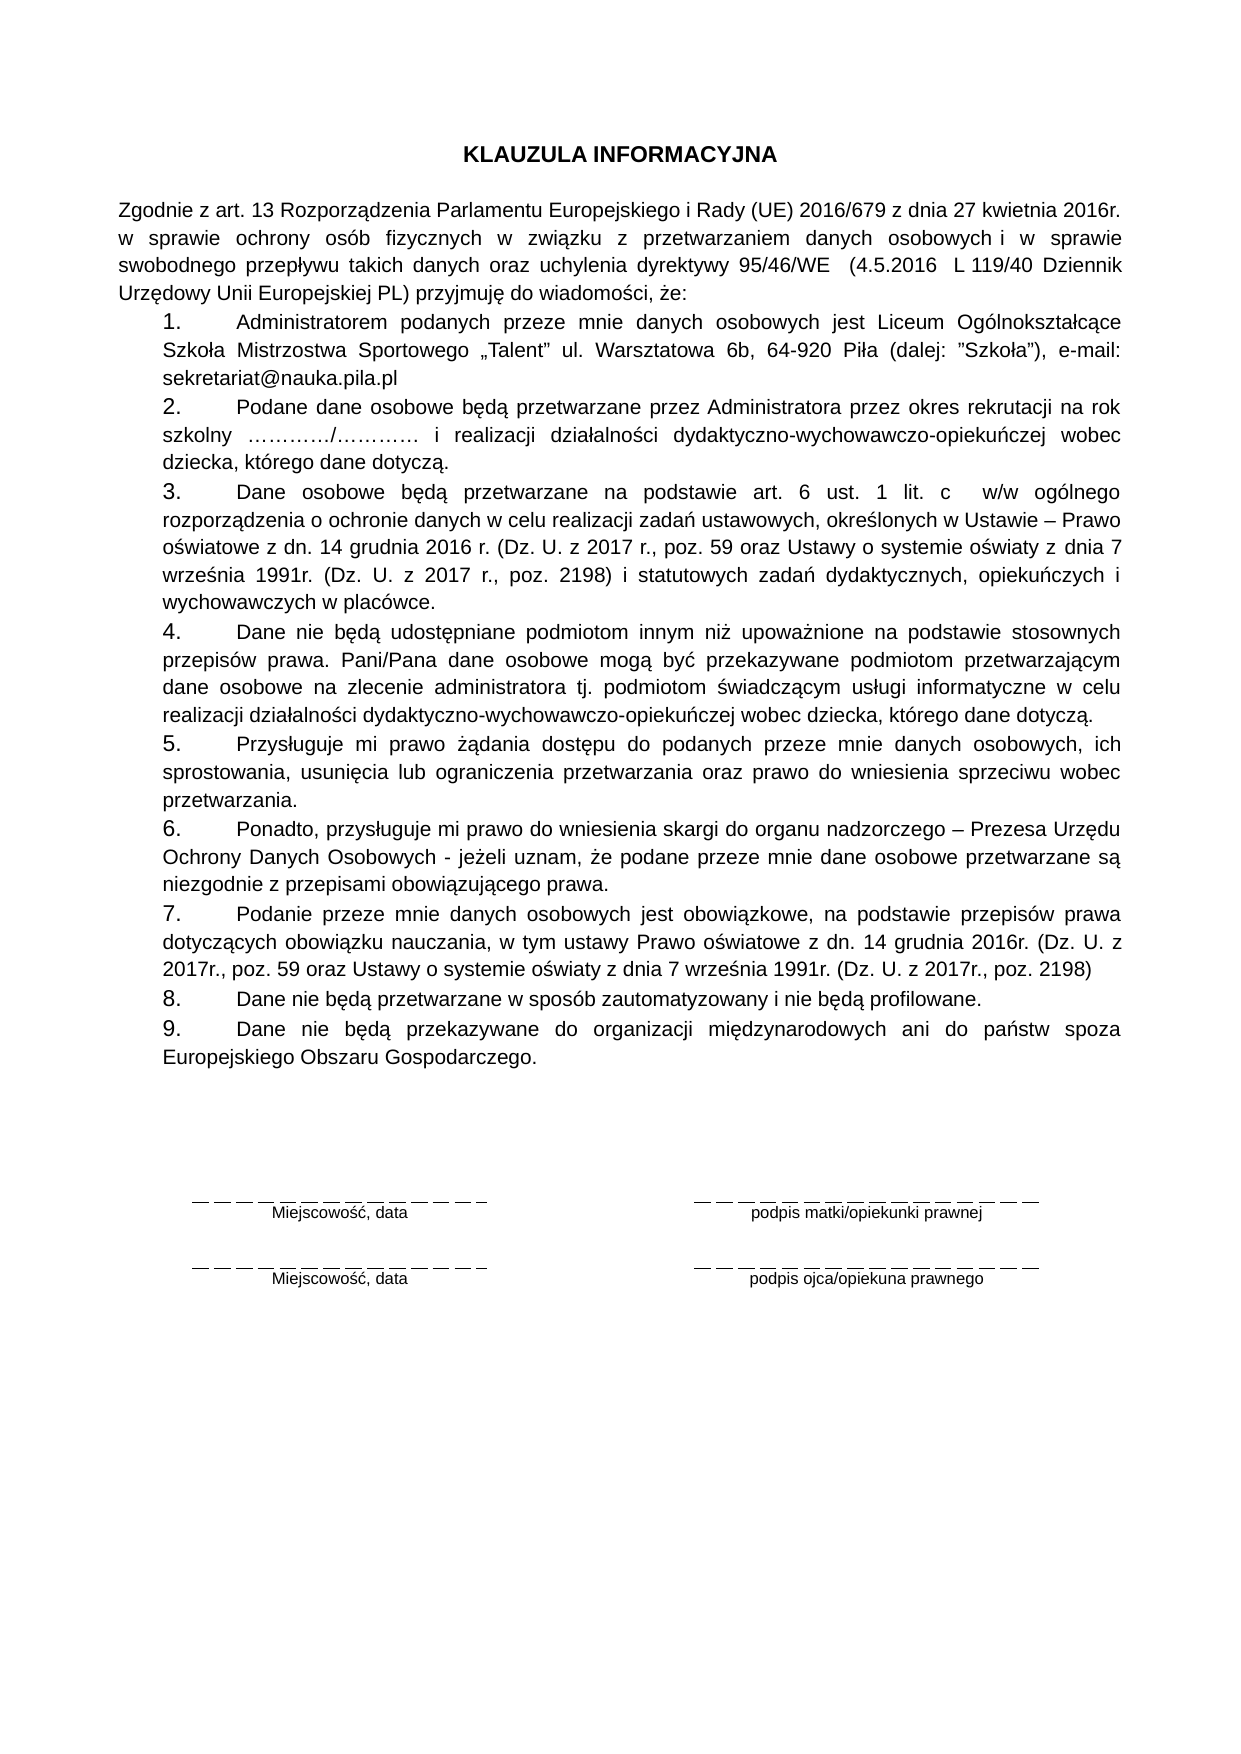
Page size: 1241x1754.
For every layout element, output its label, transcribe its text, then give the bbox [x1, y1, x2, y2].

table_cell Miejscowość, data [192, 1202, 487, 1222]
list Ponadto, przysługuje mi prawo do wniesienia skargi do organu nadzorczego – Prezesa Urzędu Ochrony Danych Osobowych - jeżeli uznam, że podane przeze mnie dane osobowe przetwarzane są niezgodnie z przepisami obowiązującego prawa. [162, 815, 1122, 896]
table_header [694, 1175, 1039, 1202]
table_header [192, 1175, 487, 1202]
table_cell podpis ojca/opiekuna prawnego [694, 1268, 1039, 1288]
table_cell [487, 1222, 694, 1241]
list Przysługuje mi prawo żądania dostępu do podanych przeze mnie danych osobowych, ich sprostowania, usunięcia lub ograniczenia przetwarzania oraz prawo do wniesienia sprzeciwu wobec przetwarzania. [162, 730, 1122, 811]
table_cell podpis matki/opiekunki prawnej [694, 1202, 1039, 1222]
list Dane osobowe będą przetwarzane na podstawie art. 6 ust. 1 lit. c w/w ogólnego rozporządzenia o ochronie danych w celu realizacji zadań ustawowych, określonych w Ustawie – Prawo oświatowe z dn. 14 grudnia 2016 r. (Dz. U. z 2017 r., poz. 59 oraz Ustawy o systemie oświaty z dnia 7 września 1991r. (Dz. U. z 2017 r., poz. 2198) i statutowych zadań dydaktycznych, opiekuńczych i wychowawczych w placówce. [162, 478, 1122, 614]
table_cell [487, 1202, 694, 1222]
list Dane nie będą przekazywane do organizacji międzynarodowych ani do państw spoza Europejskiego Obszaru Gospodarczego. [162, 1015, 1122, 1069]
table_cell [694, 1241, 1039, 1267]
table_cell [487, 1268, 694, 1288]
list Dane nie będą przetwarzane w sposób zautomatyzowany i nie będą profilowane. [162, 985, 1122, 1011]
table_header [487, 1175, 694, 1202]
list Podane dane osobowe będą przetwarzane przez Administratora przez okres rekrutacji na rok szkolny …………/………… i realizacji działalności dydaktyczno-wychowawczo-opiekuńczej wobec dziecka, którego dane dotyczą. [162, 393, 1122, 474]
text KLAUZULA INFORMACYJNA [118, 141, 1122, 168]
table_cell [694, 1222, 1039, 1241]
text Zgodnie z art. 13 Rozporządzenia Parlamentu Europejskiego i Rady (UE) 2016/679 z dnia 27 kwietnia 2016r. w sprawie ochrony osób fizycznych w związku z przetwarzaniem danych osobowych i w sprawie swobodnego przepływu takich danych oraz uchylenia dyrektywy 95/46/WE (4.5.2016 L 119/40 Dziennik Urzędowy Unii Europejskiej PL) przyjmuję do wiadomości, że: [118, 198, 1122, 304]
list Administratorem podanych przeze mnie danych osobowych jest Liceum Ogólnokształcące Szkoła Mistrzostwa Sportowego „Talent” ul. Warsztatowa 6b, 64-920 Piła (dalej: ”Szkoła”), e-mail: sekretariat@nauka.pila.pl [162, 308, 1122, 389]
table_cell [192, 1241, 487, 1267]
list Dane nie będą udostępniane podmiotom innym niż upoważnione na podstawie stosownych przepisów prawa. Pani/Pana dane osobowe mogą być przekazywane podmiotom przetwarzającym dane osobowe na zlecenie administratora tj. podmiotom świadczącym usługi informatyczne w celu realizacji działalności dydaktyczno-wychowawczo-opiekuńczej wobec dziecka, którego dane dotyczą. [162, 618, 1122, 726]
table_cell Miejscowość, data [192, 1268, 487, 1288]
table_cell [192, 1222, 487, 1241]
table_cell [487, 1241, 694, 1267]
list Podanie przeze mnie danych osobowych jest obowiązkowe, na podstawie przepisów prawa dotyczących obowiązku nauczania, w tym ustawy Prawo oświatowe z dn. 14 grudnia 2016r. (Dz. U. z 2017r., poz. 59 oraz Ustawy o systemie oświaty z dnia 7 września 1991r. (Dz. U. z 2017r., poz. 2198) [162, 900, 1122, 981]
